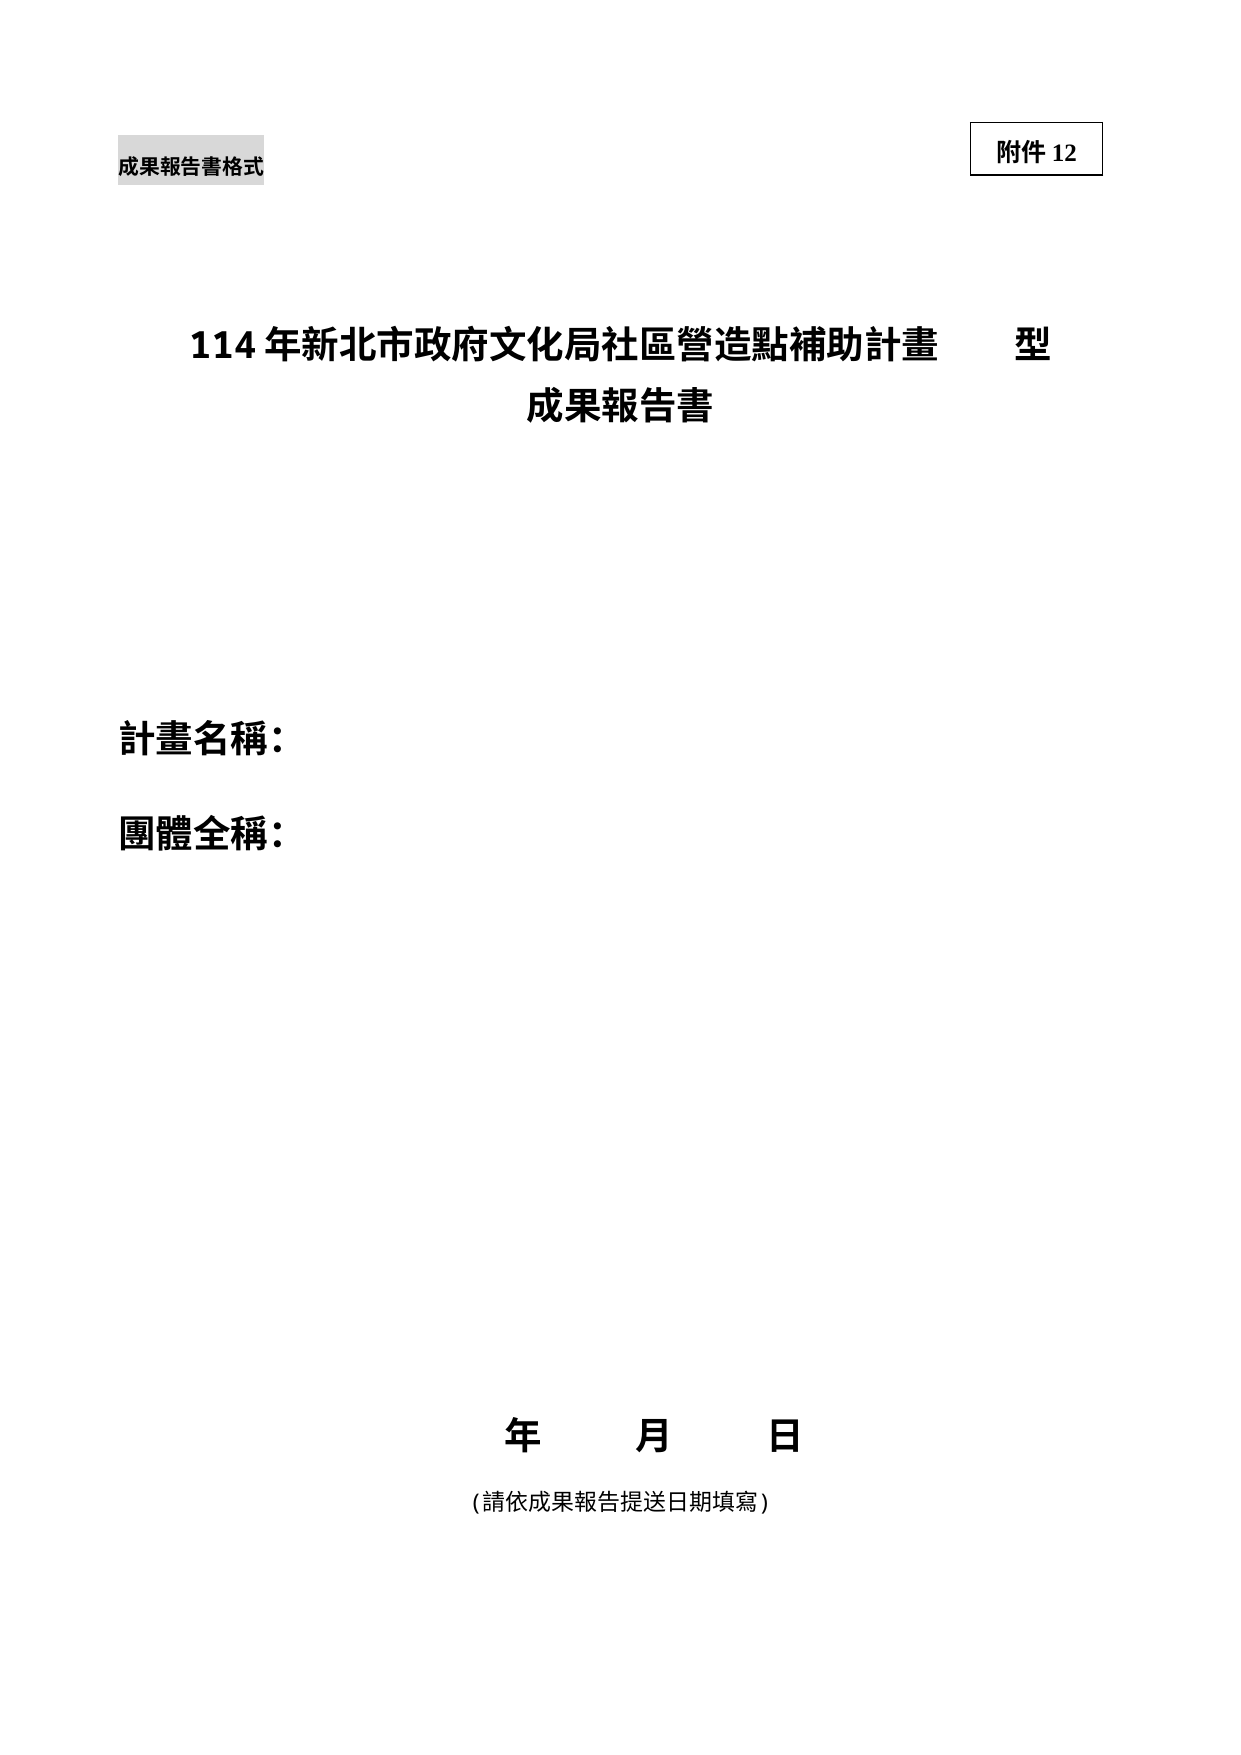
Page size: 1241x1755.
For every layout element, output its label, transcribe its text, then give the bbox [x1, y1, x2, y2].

text 團體全稱： [118, 781, 1122, 864]
text 成果報告書格式 [971, 123, 1102, 174]
text (請依成果報告提送日期填寫) [118, 1471, 1122, 1521]
text 114年新北市政府文化局社區營造點補助計畫 型 [118, 318, 1122, 368]
text 年 月 日 [118, 1409, 1122, 1459]
text 成果報告書格式 [118, 135, 1122, 185]
text 成果報告書 [118, 380, 1122, 430]
text 計畫名稱： [118, 686, 1122, 769]
text 附件12 [980, 132, 1093, 165]
